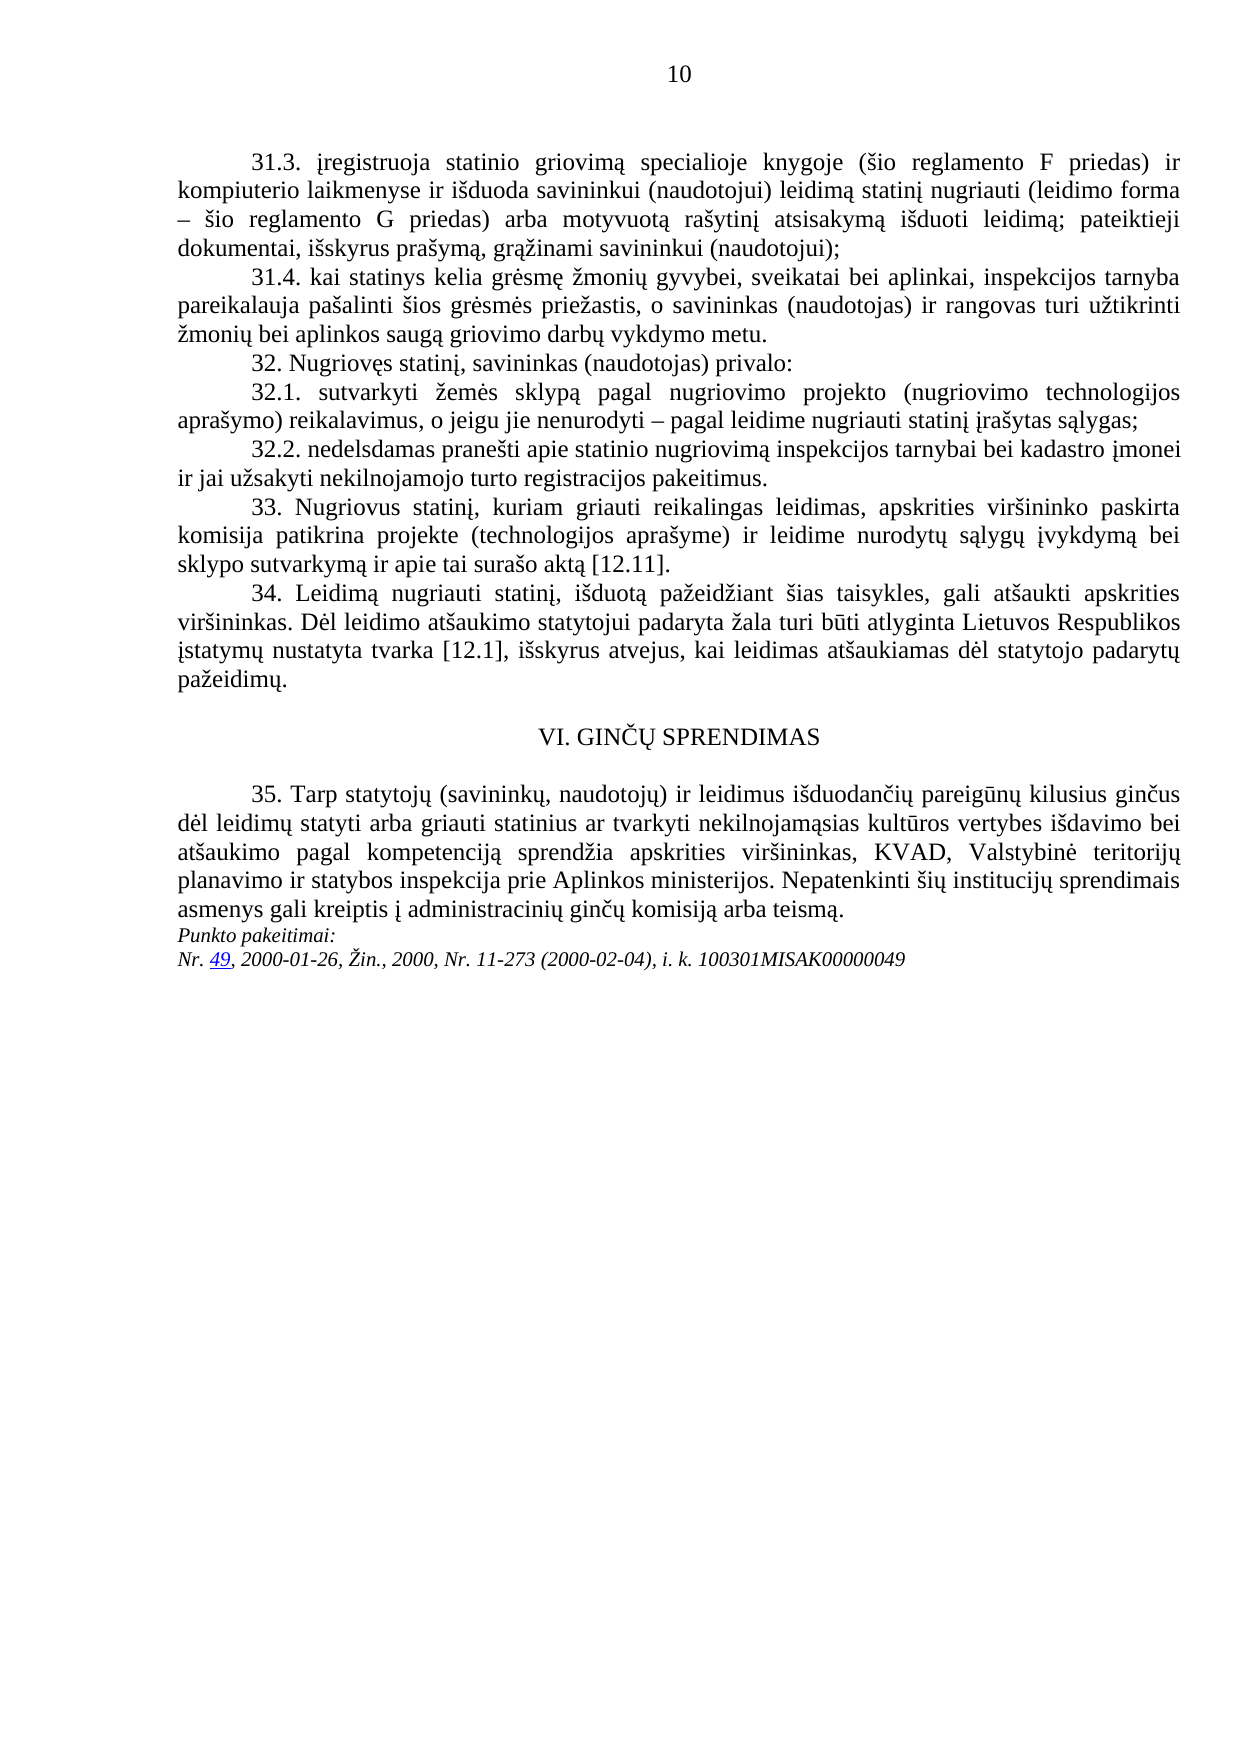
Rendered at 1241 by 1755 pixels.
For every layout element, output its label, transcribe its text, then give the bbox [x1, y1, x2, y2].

text Punkto pakeitimai: [177, 923, 1181, 947]
text 31.3. įregistruoja statinio griovimą specialioje knygoje (šio reglamento F priedas) ir kompiuterio laikmenyse ir išduoda savininkui (naudotojui) leidimą statinį nugriauti (leidimo forma – šio reglamento G priedas) arba motyvuotą rašytinį atsisakymą išduoti leidimą; pateiktieji dokumentai, išskyrus prašymą, grąžinami savininkui (naudotojui); [177, 147, 1181, 262]
text 33. Nugriovus statinį, kuriam griauti reikalingas leidimas, apskrities viršininko paskirta komisija patikrina projekte (technologijos aprašyme) ir leidime nurodytų sąlygų įvykdymą bei sklypo sutvarkymą ir apie tai surašo aktą [12.11]. [177, 492, 1181, 578]
text 32. Nugriovęs statinį, savininkas (naudotojas) privalo: [177, 348, 1181, 377]
text 32.1. sutvarkyti žemės sklypą pagal nugriovimo projekto (nugriovimo technologijos aprašymo) reikalavimus, o jeigu jie nenurodyti – pagal leidime nugriauti statinį įrašytas sąlygas; [177, 377, 1181, 434]
text 32.2. nedelsdamas pranešti apie statinio nugriovimą inspekcijos tarnybai bei kadastro įmonei ir jai užsakyti nekilnojamojo turto registracijos pakeitimus. [177, 434, 1181, 492]
text 31.4. kai statinys kelia grėsmę žmonių gyvybei, sveikatai bei aplinkai, inspekcijos tarnyba pareikalauja pašalinti šios grėsmės priežastis, o savininkas (naudotojas) ir rangovas turi užtikrinti žmonių bei aplinkos saugą griovimo darbų vykdymo metu. [177, 262, 1181, 348]
text 34. Leidimą nugriauti statinį, išduotą pažeidžiant šias taisykles, gali atšaukti apskrities viršininkas. Dėl leidimo atšaukimo statytojui padaryta žala turi būti atlyginta Lietuvos Respublikos įstatymų nustatyta tvarka [12.1], išskyrus atvejus, kai leidimas atšaukiamas dėl statytojo padarytų pažeidimų. [177, 578, 1181, 693]
text VI. GINČŲ SPRENDIMAS [177, 722, 1181, 751]
text Nr. 49, 2000-01-26, Žin., 2000, Nr. 11-273 (2000-02-04), i. k. 100301MISAK00000049 [177, 947, 1181, 971]
text 35. Tarp statytojų (savininkų, naudotojų) ir leidimus išduodančių pareigūnų kilusius ginčus dėl leidimų statyti arba griauti statinius ar tvarkyti nekilnojamąsias kultūros vertybes išdavimo bei atšaukimo pagal kompetenciją sprendžia apskrities viršininkas, KVAD, Valstybinė teritorijų planavimo ir statybos inspekcija prie Aplinkos ministerijos. Nepatenkinti šių institucijų sprendimais asmenys gali kreiptis į administracinių ginčų komisiją arba teismą. [177, 779, 1181, 923]
